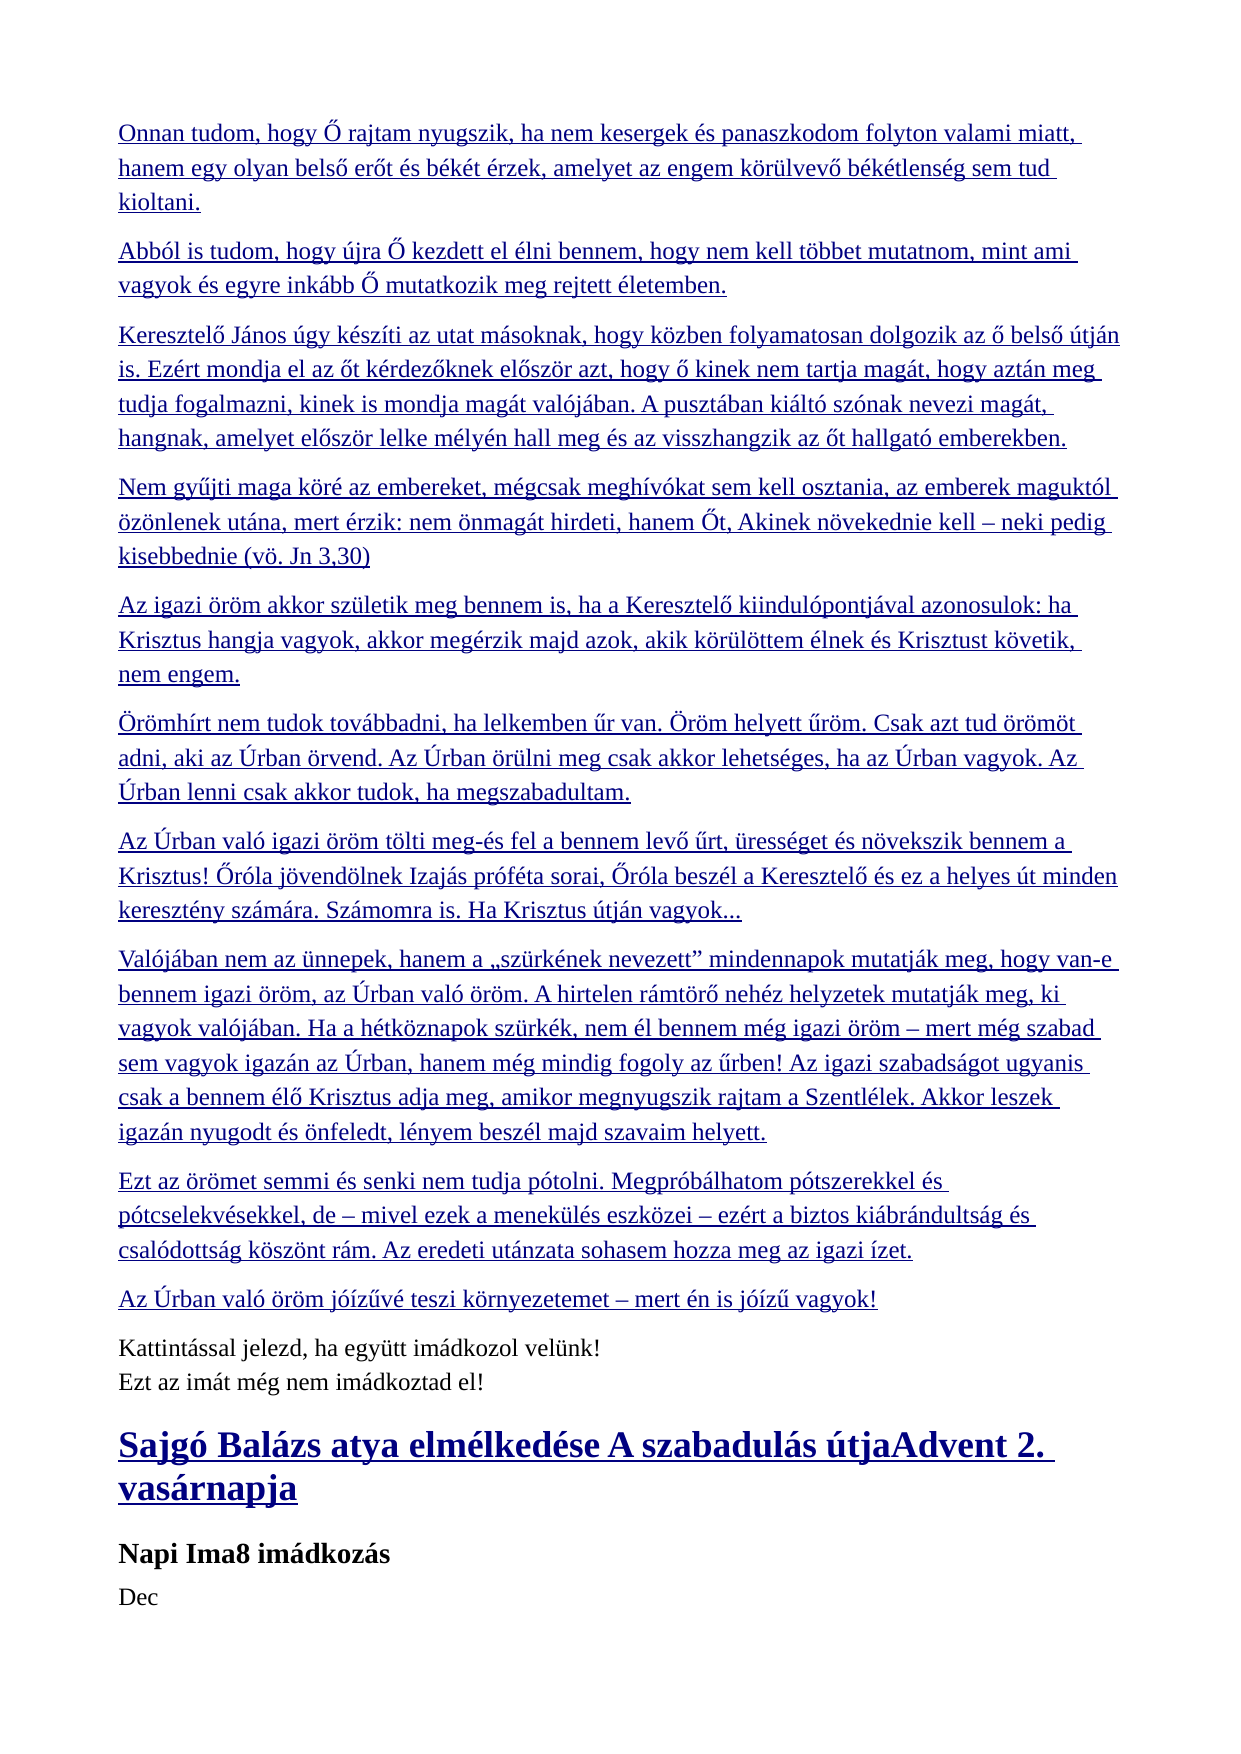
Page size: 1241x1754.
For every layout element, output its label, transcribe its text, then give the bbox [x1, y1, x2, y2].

subtitle Napi Ima8 imádkozás [118, 1536, 1122, 1569]
text Kattintással jelezd, ha együtt imádkozol velünk! [118, 1333, 1122, 1362]
text Keresztelő János úgy készíti az utat másoknak, hogy közben folyamatosan dolgozik az ő belső útján is. Ezért mondja el az őt kérdezőknek először azt, hogy ő kinek nem tartja magát, hogy aztán meg tudja fogalmazni, kinek is mondja magát valójában. A pusztában kiáltó szónak nevezi magát, hangnak, amelyet először lelke mélyén hall meg és az visszhangzik az őt hallgató emberekben. [118, 320, 1122, 452]
text Dec [118, 1582, 1122, 1611]
text Ezt az imát még nem imádkoztad el! [118, 1367, 1122, 1396]
subtitle Sajgó Balázs atya elmélkedése A szabadulás útjaAdvent 2. vasárnapja [118, 1423, 1122, 1509]
text Ezt az örömet semmi és senki nem tudja pótolni. Megpróbálhatom pótszerekkel és pótcselekvésekkel, de – mivel ezek a menekülés eszközei – ezért a biztos kiábrándultság és csalódottság köszönt rám. Az eredeti utánzata sohasem hozza meg az igazi ízet. [118, 1166, 1122, 1263]
text Az Úrban való igazi öröm tölti meg-és fel a bennem levő űrt, ürességet és növekszik bennem a Krisztus! Őróla jövendölnek Izajás próféta sorai, Őróla beszél a Keresztelő és ez a helyes út minden keresztény számára. Számomra is. Ha Krisztus útján vagyok... [118, 826, 1122, 924]
text Valójában nem az ünnepek, hanem a „szürkének nevezett” mindennapok mutatják meg, hogy van-e bennem igazi öröm, az Úrban való öröm. A hirtelen rámtörő nehéz helyzetek mutatják meg, ki vagyok valójában. Ha a hétköznapok szürkék, nem él bennem még igazi öröm – mert még szabad sem vagyok igazán az Úrban, hanem még mindig fogoly az űrben! Az igazi szabadságot ugyanis csak a bennem élő Krisztus adja meg, amikor megnyugszik rajtam a Szentlélek. Akkor leszek igazán nyugodt és önfeledt, lényem beszél majd szavaim helyett. [118, 944, 1122, 1145]
text Örömhírt nem tudok továbbadni, ha lelkemben űr van. Öröm helyett űröm. Csak azt tud örömöt adni, aki az Úrban örvend. Az Úrban örülni meg csak akkor lehetséges, ha az Úrban vagyok. Az Úrban lenni csak akkor tudok, ha megszabadultam. [118, 708, 1122, 806]
text Abból is tudom, hogy újra Ő kezdett el élni bennem, hogy nem kell többet mutatnom, mint ami vagyok és egyre inkább Ő mutatkozik meg rejtett életemben. [118, 236, 1122, 299]
text Onnan tudom, hogy Ő rajtam nyugszik, ha nem kesergek és panaszkodom folyton valami miatt, hanem egy olyan belső erőt és békét érzek, amelyet az engem körülvevő békétlenség sem tud kioltani. [118, 118, 1122, 216]
text Az Úrban való öröm jóízűvé teszi környezetemet – mert én is jóízű vagyok! [118, 1284, 1122, 1312]
text Nem gyűjti maga köré az embereket, mégcsak meghívókat sem kell osztania, az emberek maguktól özönlenek utána, mert érzik: nem önmagát hirdeti, hanem Őt, Akinek növekednie kell – neki pedig kisebbednie (vö. Jn 3,30) [118, 472, 1122, 570]
text Az igazi öröm akkor születik meg bennem is, ha a Keresztelő kiindulópontjával azonosulok: ha Krisztus hangja vagyok, akkor megérzik majd azok, akik körülöttem élnek és Krisztust követik, nem engem. [118, 590, 1122, 688]
